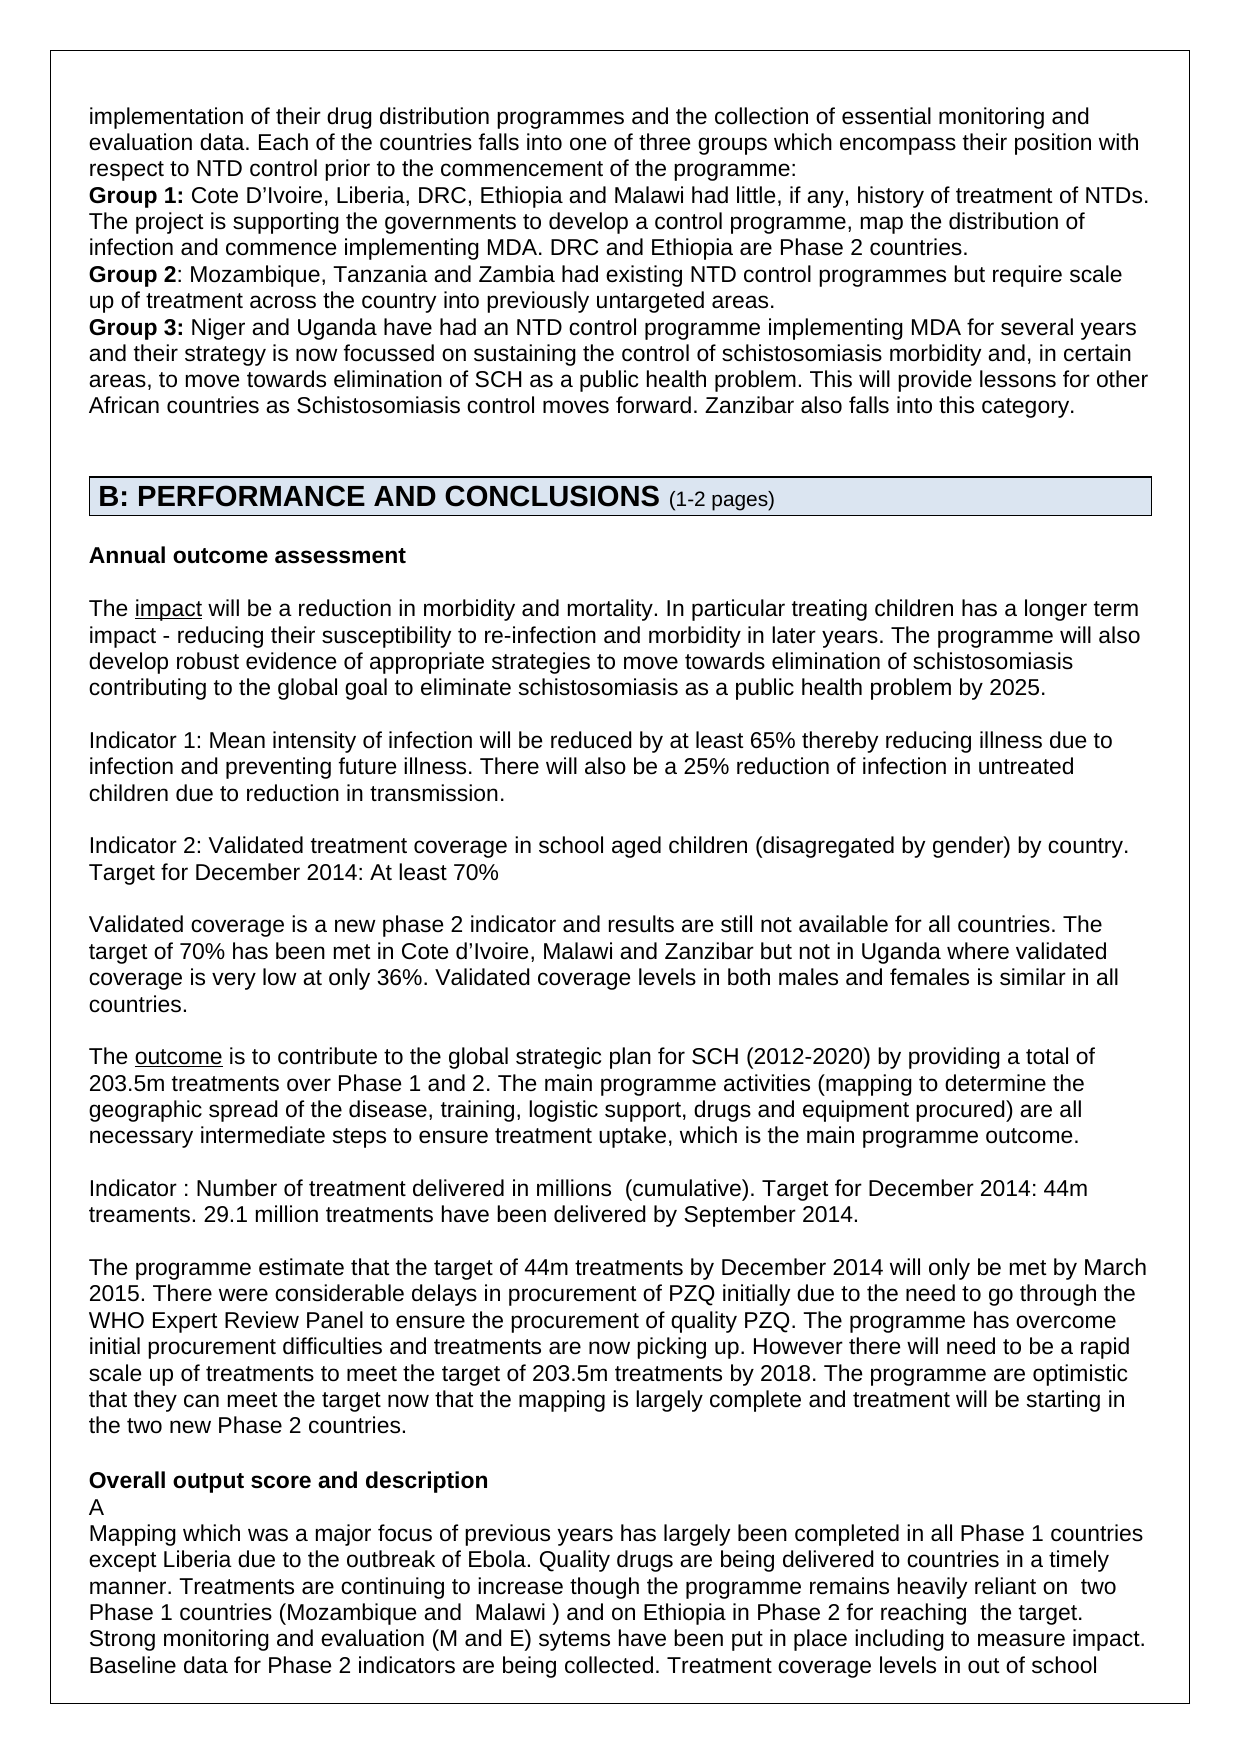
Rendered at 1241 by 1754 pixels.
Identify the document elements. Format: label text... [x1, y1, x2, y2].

text Mapping which was a major focus of previous years has largely been completed in all Phase 1 countries except Liberia due to the outbreak of Ebola. Quality drugs are being delivered to countries in a timely manner. Treatments are continuing to increase though the programme remains heavily reliant on two Phase 1 countries (Mozambique and Malawi ) and on Ethiopia in Phase 2 for reaching the target. Strong monitoring and evaluation (M and E) sytems have been put in place including to measure impact. Baseline data for Phase 2 indicators are being collected. Treatment coverage levels in out of school [89, 1520, 1152, 1678]
text A [89, 1494, 1152, 1520]
subtitle B: PERFORMANCE AND CONCLUSIONS (1-2 pages) [90, 478, 1151, 515]
text Validated coverage is a new phase 2 indicator and results are still not available for all countries. The target of 70% has been met in Cote d’Ivoire, Malawi and Zanzibar but not in Uganda where validated coverage is very low at only 36%. Validated coverage levels in both males and females is similar in all countries. [89, 911, 1152, 1017]
text implementation of their drug distribution programmes and the collection of essential monitoring and evaluation data. Each of the countries falls into one of three groups which encompass their position with respect to NTD control prior to the commencement of the programme: [89, 103, 1152, 182]
text Annual outcome assessment [89, 542, 1152, 569]
text Overall output score and description [89, 1467, 1152, 1494]
text Group 2: Mozambique, Tanzania and Zambia had existing NTD control programmes but require scale up of treatment across the country into previously untargeted areas. [89, 261, 1152, 313]
text The outcome is to contribute to the global strategic plan for SCH (2012-2020) by providing a total of 203.5m treatments over Phase 1 and 2. The main programme activities (mapping to determine the geographic spread of the disease, training, logistic support, drugs and equipment procured) are all necessary intermediate steps to ensure treatment uptake, which is the main programme outcome. [89, 1043, 1152, 1149]
text Group 1: Cote D’Ivoire, Liberia, DRC, Ethiopia and Malawi had little, if any, history of treatment of NTDs. The project is supporting the governments to develop a control programme, map the distribution of infection and commence implementing MDA. DRC and Ethiopia are Phase 2 countries. [89, 182, 1152, 261]
text Indicator : Number of treatment delivered in millions (cumulative). Target for December 2014: 44m treaments. 29.1 million treatments have been delivered by September 2014. [89, 1175, 1152, 1228]
text Indicator 2: Validated treatment coverage in school aged children (disagregated by gender) by country. Target for December 2014: At least 70% [89, 832, 1152, 885]
text Group 3: Niger and Uganda have had an NTD control programme implementing MDA for several years and their strategy is now focussed on sustaining the control of schistosomiasis morbidity and, in certain areas, to move towards elimination of SCH as a public health problem. This will provide lessons for other African countries as Schistosomiasis control moves forward. Zanzibar also falls into this category. [89, 313, 1152, 419]
text The impact will be a reduction in morbidity and mortality. In particular treating children has a longer term impact - reducing their susceptibility to re-infection and morbidity in later years. The programme will also develop robust evidence of appropriate strategies to move towards elimination of schistosomiasis contributing to the global goal to eliminate schistosomiasis as a public health problem by 2025. [89, 595, 1152, 701]
text The programme estimate that the target of 44m treatments by December 2014 will only be met by March 2015. There were considerable delays in procurement of PZQ initially due to the need to go through the WHO Expert Review Panel to ensure the procurement of quality PZQ. The programme has overcome initial procurement difficulties and treatments are now picking up. However there will need to be a rapid scale up of treatments to meet the target of 203.5m treatments by 2018. The programme are optimistic that they can meet the target now that the mapping is largely complete and treatment will be starting in the two new Phase 2 countries. [89, 1254, 1152, 1438]
text Indicator 1: Mean intensity of infection will be reduced by at least 65% thereby reducing illness due to infection and preventing future illness. There will also be a 25% reduction of infection in untreated children due to reduction in transmission. [89, 727, 1152, 806]
